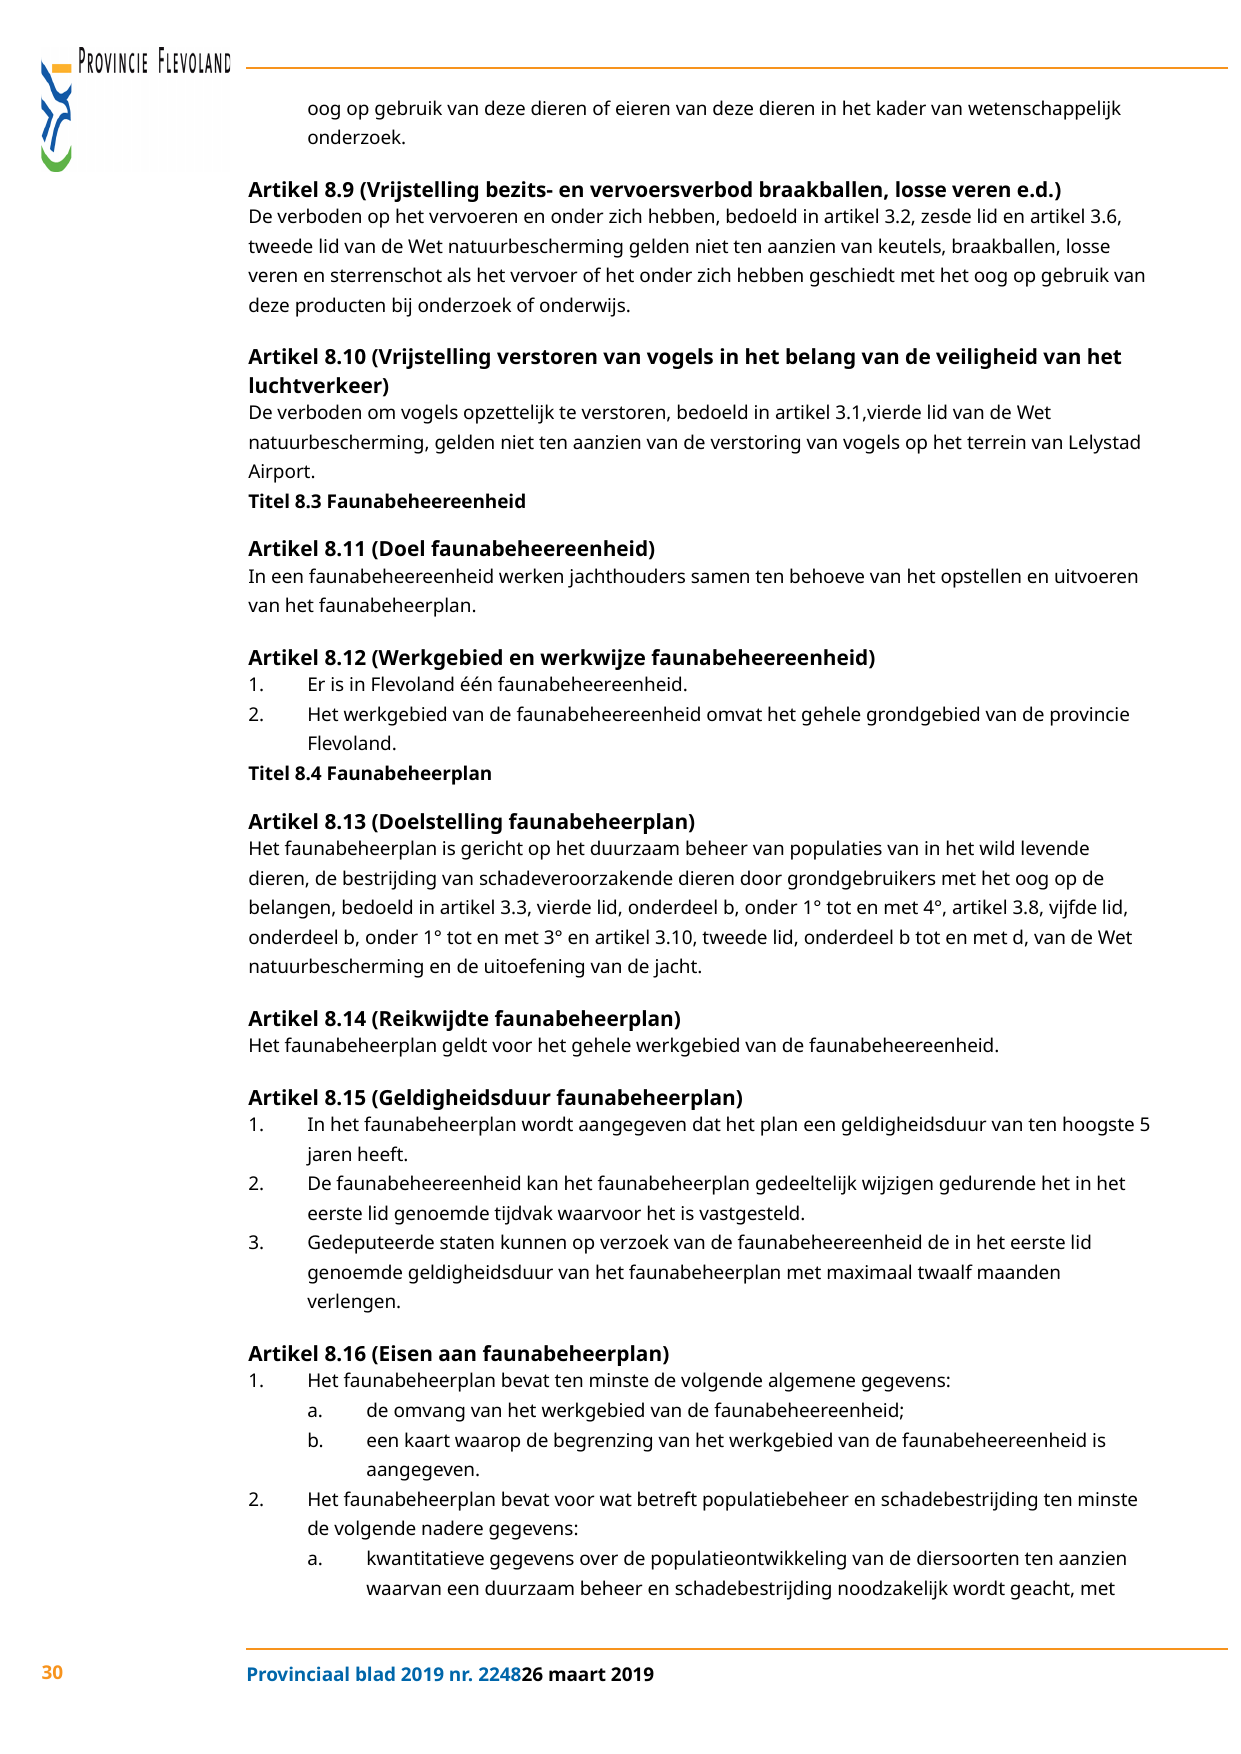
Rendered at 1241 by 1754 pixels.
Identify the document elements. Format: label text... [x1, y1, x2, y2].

text Het faunabeheerplan is gericht op het duurzaam beheer van populaties van in het wild levende dieren, de bestrijding van schadeveroorzakende dieren door grondgebruikers met het oog op de belangen, bedoeld in artikel 3.3, vierde lid, onderdeel b, onder 1° tot en met 4°, artikel 3.8, vijfde lid, onderdeel b, onder 1° tot en met 3° en artikel 3.10, tweede lid, onderdeel b tot en met d, van de Wet natuurbescherming en de uitoefening van de jacht. [248, 835, 1152, 979]
list Het werkgebied van de faunabeheereenheid omvat het gehele grondgebied van de provincie Flevoland. [248, 701, 1152, 756]
text Artikel 8.13 (Doelstelling faunabeheerplan) [248, 807, 1152, 835]
list oog op gebruik van deze dieren of eieren van deze dieren in het kader van wetenschappelijk onderzoek. [248, 95, 1152, 150]
text Artikel 8.11 (Doel faunabeheereenheid) [248, 534, 1152, 563]
list Het faunabeheerplan bevat ten minste de volgende algemene gegevens: [248, 1368, 1152, 1393]
list een kaart waarop de begrenzing van het werkgebied van de faunabeheereenheid is aangegeven. [307, 1427, 1152, 1482]
list kwantitatieve gegevens over de populatieontwikkeling van de diersoorten ten aanzien waarvan een duurzaam beheer en schadebestrijding noodzakelijk wordt geacht, met [307, 1545, 1152, 1600]
list Er is in Flevoland één faunabeheereenheid. [248, 671, 1152, 697]
text Artikel 8.16 (Eisen aan faunabeheerplan) [248, 1339, 1152, 1368]
text Titel 8.3 Faunabeheereenheid [248, 488, 1152, 514]
list In het faunabeheerplan wordt aangegeven dat het plan een geldigheidsduur van ten hoogste 5 jaren heeft. [248, 1111, 1152, 1167]
text Artikel 8.14 (Reikwijdte faunabeheerplan) [248, 1004, 1152, 1032]
text Artikel 8.9 (Vrijstelling bezits- en vervoersverbod braakballen, losse veren e.d.) [248, 175, 1152, 203]
text Artikel 8.15 (Geldigheidsduur faunabeheerplan) [248, 1083, 1152, 1111]
list De faunabeheereenheid kan het faunabeheerplan gedeeltelijk wijzigen gedurende het in het eerste lid genoemde tijdvak waarvoor het is vastgesteld. [248, 1170, 1152, 1226]
text Artikel 8.10 (Vrijstelling verstoren van vogels in het belang van de veiligheid van het luchtverkeer) [248, 342, 1152, 399]
text Titel 8.4 Faunabeheerplan [248, 760, 1152, 786]
text Het faunabeheerplan geldt voor het gehele werkgebied van de faunabeheereenheid. [248, 1032, 1152, 1058]
text In een faunabeheereenheid werken jachthouders samen ten behoeve van het opstellen en uitvoeren van het faunabeheerplan. [248, 563, 1152, 618]
text Artikel 8.12 (Werkgebied en werkwijze faunabeheereenheid) [248, 643, 1152, 671]
text De verboden op het vervoeren en onder zich hebben, bedoeld in artikel 3.2, zesde lid en artikel 3.6, tweede lid van de Wet natuurbescherming gelden niet ten aanzien van keutels, braakballen, losse veren en sterrenschot als het vervoer of het onder zich hebben geschiedt met het oog op gebruik van deze producten bij onderzoek of onderwijs. [248, 203, 1152, 318]
picture [41, 47, 231, 172]
list Het faunabeheerplan bevat voor wat betreft populatiebeheer en schadebestrijding ten minste de volgende nadere gegevens: [248, 1486, 1152, 1541]
list de omvang van het werkgebied van de faunabeheereenheid; [307, 1397, 1152, 1423]
text De verboden om vogels opzettelijk te verstoren, bedoeld in artikel 3.1,vierde lid van de Wet natuurbescherming, gelden niet ten aanzien van de verstoring van vogels op het terrein van Lelystad Airport. [248, 399, 1152, 484]
list Gedeputeerde staten kunnen op verzoek van de faunabeheereenheid de in het eerste lid genoemde geldigheidsduur van het faunabeheerplan met maximaal twaalf maanden verlengen. [248, 1229, 1152, 1314]
